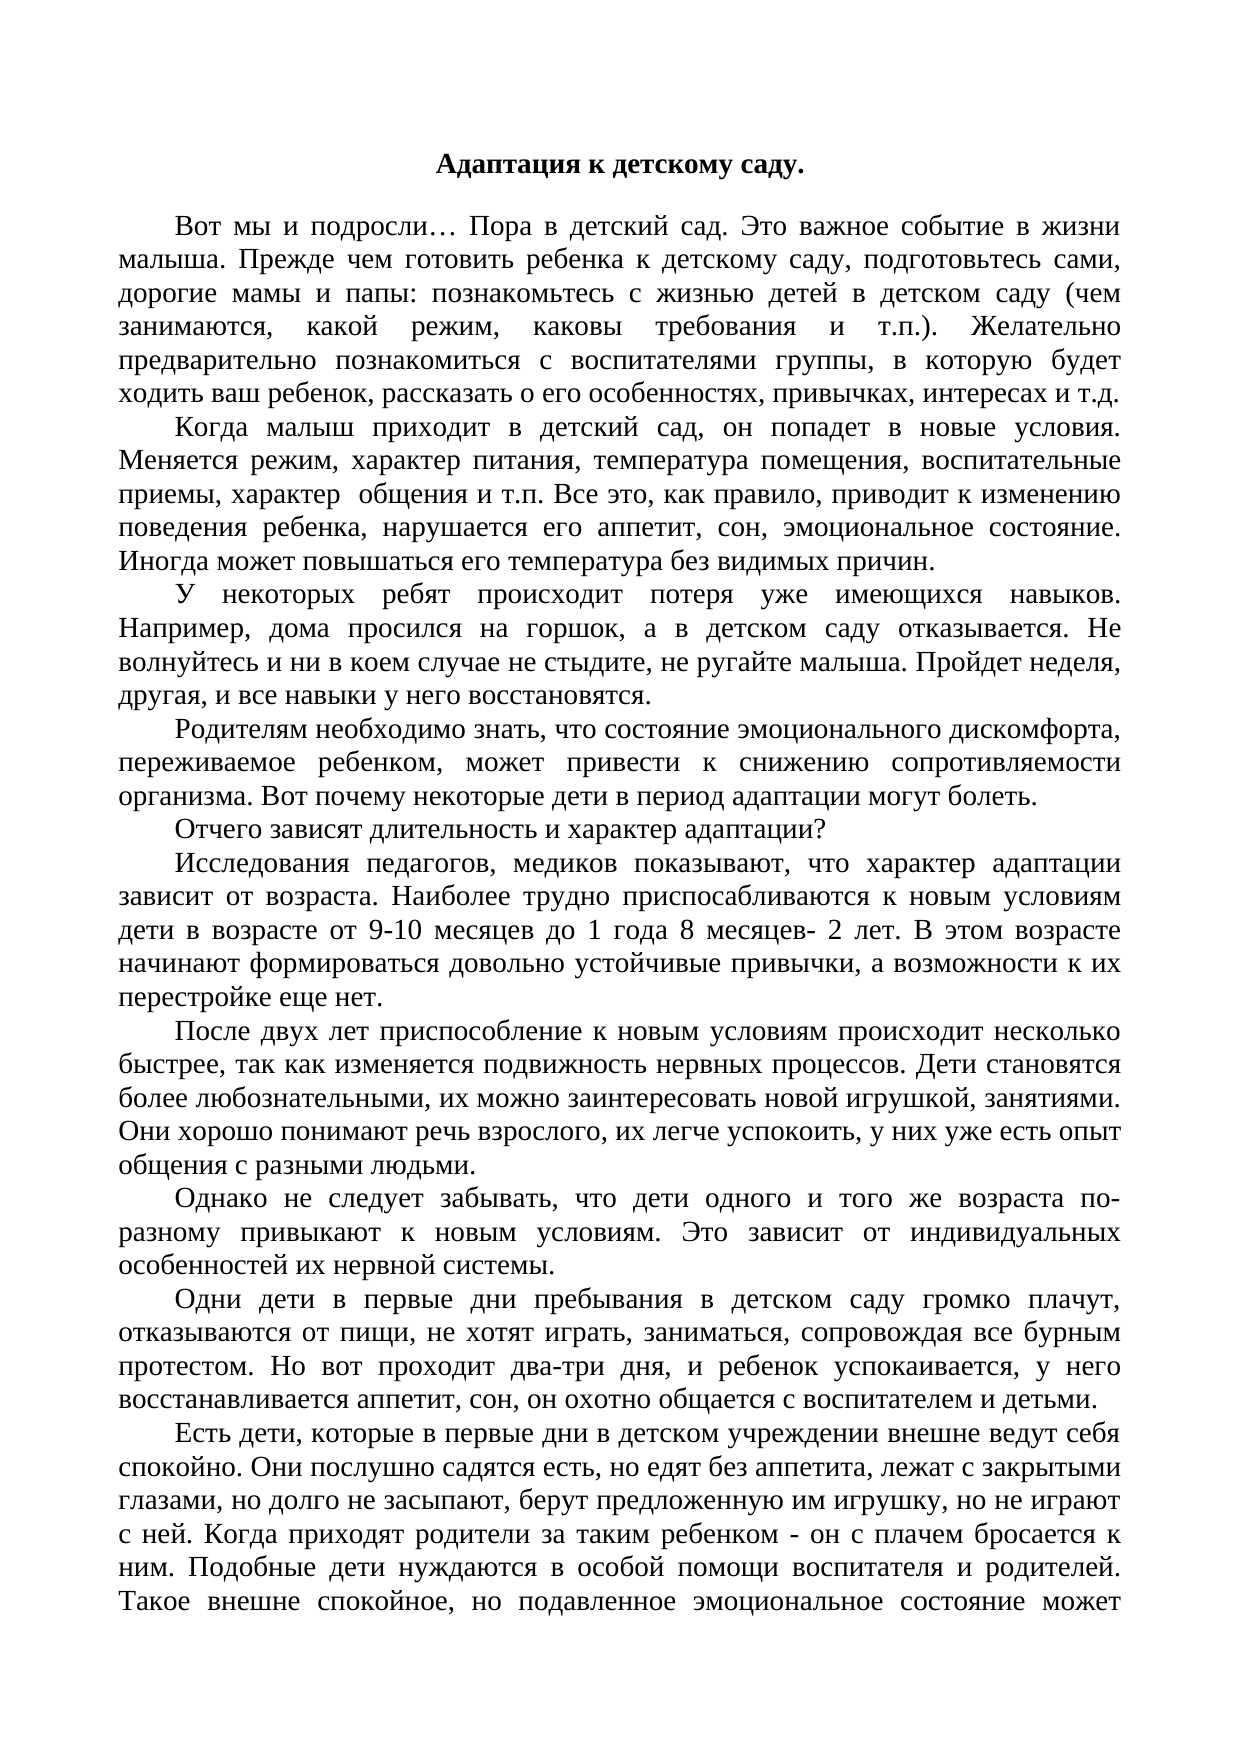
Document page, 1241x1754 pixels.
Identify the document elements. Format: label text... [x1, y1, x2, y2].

text Когда малыш приходит в детский сад, он попадет в новые условия. Меняется режим, характер питания, температура помещения, воспитательные приемы, характер общения и т.п. Все это, как правило, приводит к изменению поведения ребенка, нарушается его аппетит, сон, эмоциональное состояние. Иногда может повышаться его температура без видимых причин. [118, 409, 1122, 577]
text Вот мы и подросли… Пора в детский сад. Это важное событие в жизни малыша. Прежде чем готовить ребенка к детскому саду, подготовьтесь сами, дорогие мамы и папы: познакомьтесь с жизнью детей в детском саду (чем занимаются, какой режим, каковы требования и т.п.). Желательно предварительно познакомиться с воспитателями группы, в которую будет ходить ваш ребенок, рассказать о его особенностях, привычках, интересах и т.д. [118, 208, 1122, 409]
text После двух лет приспособление к новым условиям происходит несколько быстрее, так как изменяется подвижность нервных процессов. Дети становятся более любознательными, их можно заинтересовать новой игрушкой, занятиями. Они хорошо понимают речь взрослого, их легче успокоить, у них уже есть опыт общения с разными людьми. [118, 1013, 1122, 1180]
text Адаптация к детскому саду. [118, 146, 1122, 180]
text У некоторых ребят происходит потеря уже имеющихся навыков. Например, дома просился на горшок, а в детском саду отказывается. Не волнуйтесь и ни в коем случае не стыдите, не ругайте малыша. Пройдет неделя, другая, и все навыки у него восстановятся. [118, 577, 1122, 711]
text Исследования педагогов, медиков показывают, что характер адаптации зависит от возраста. Наиболее трудно приспосабливаются к новым условиям дети в возрасте от 9-10 месяцев до 1 года 8 месяцев- 2 лет. В этом возрасте начинают формироваться довольно устойчивые привычки, а возможности к их перестройке еще нет. [118, 845, 1122, 1013]
text Одни дети в первые дни пребывания в детском саду громко плачут, отказываются от пищи, не хотят играть, заниматься, сопровождая все бурным протестом. Но вот проходит два-три дня, и ребенок успокаивается, у него восстанавливается аппетит, сон, он охотно общается с воспитателем и детьми. [118, 1281, 1122, 1415]
text Отчего зависят длительность и характер адаптации? [118, 811, 1122, 845]
text Однако не следует забывать, что дети одного и того же возраста по-разному привыкают к новым условиям. Это зависит от индивидуальных особенностей их нервной системы. [118, 1180, 1122, 1281]
text Родителям необходимо знать, что состояние эмоционального дискомфорта, переживаемое ребенком, может привести к снижению сопротивляемости организма. Вот почему некоторые дети в период адаптации могут болеть. [118, 711, 1122, 811]
text Есть дети, которые в первые дни в детском учреждении внешне ведут себя спокойно. Они послушно садятся есть, но едят без аппетита, лежат с закрытыми глазами, но долго не засыпают, берут предложенную им игрушку, но не играют с ней. Когда приходят родители за таким ребенком - он с плачем бросается к ним. Подобные дети нуждаются в особой помощи воспитателя и родителей. Такое внешне спокойное, но подавленное эмоциональное состояние может [118, 1415, 1122, 1616]
